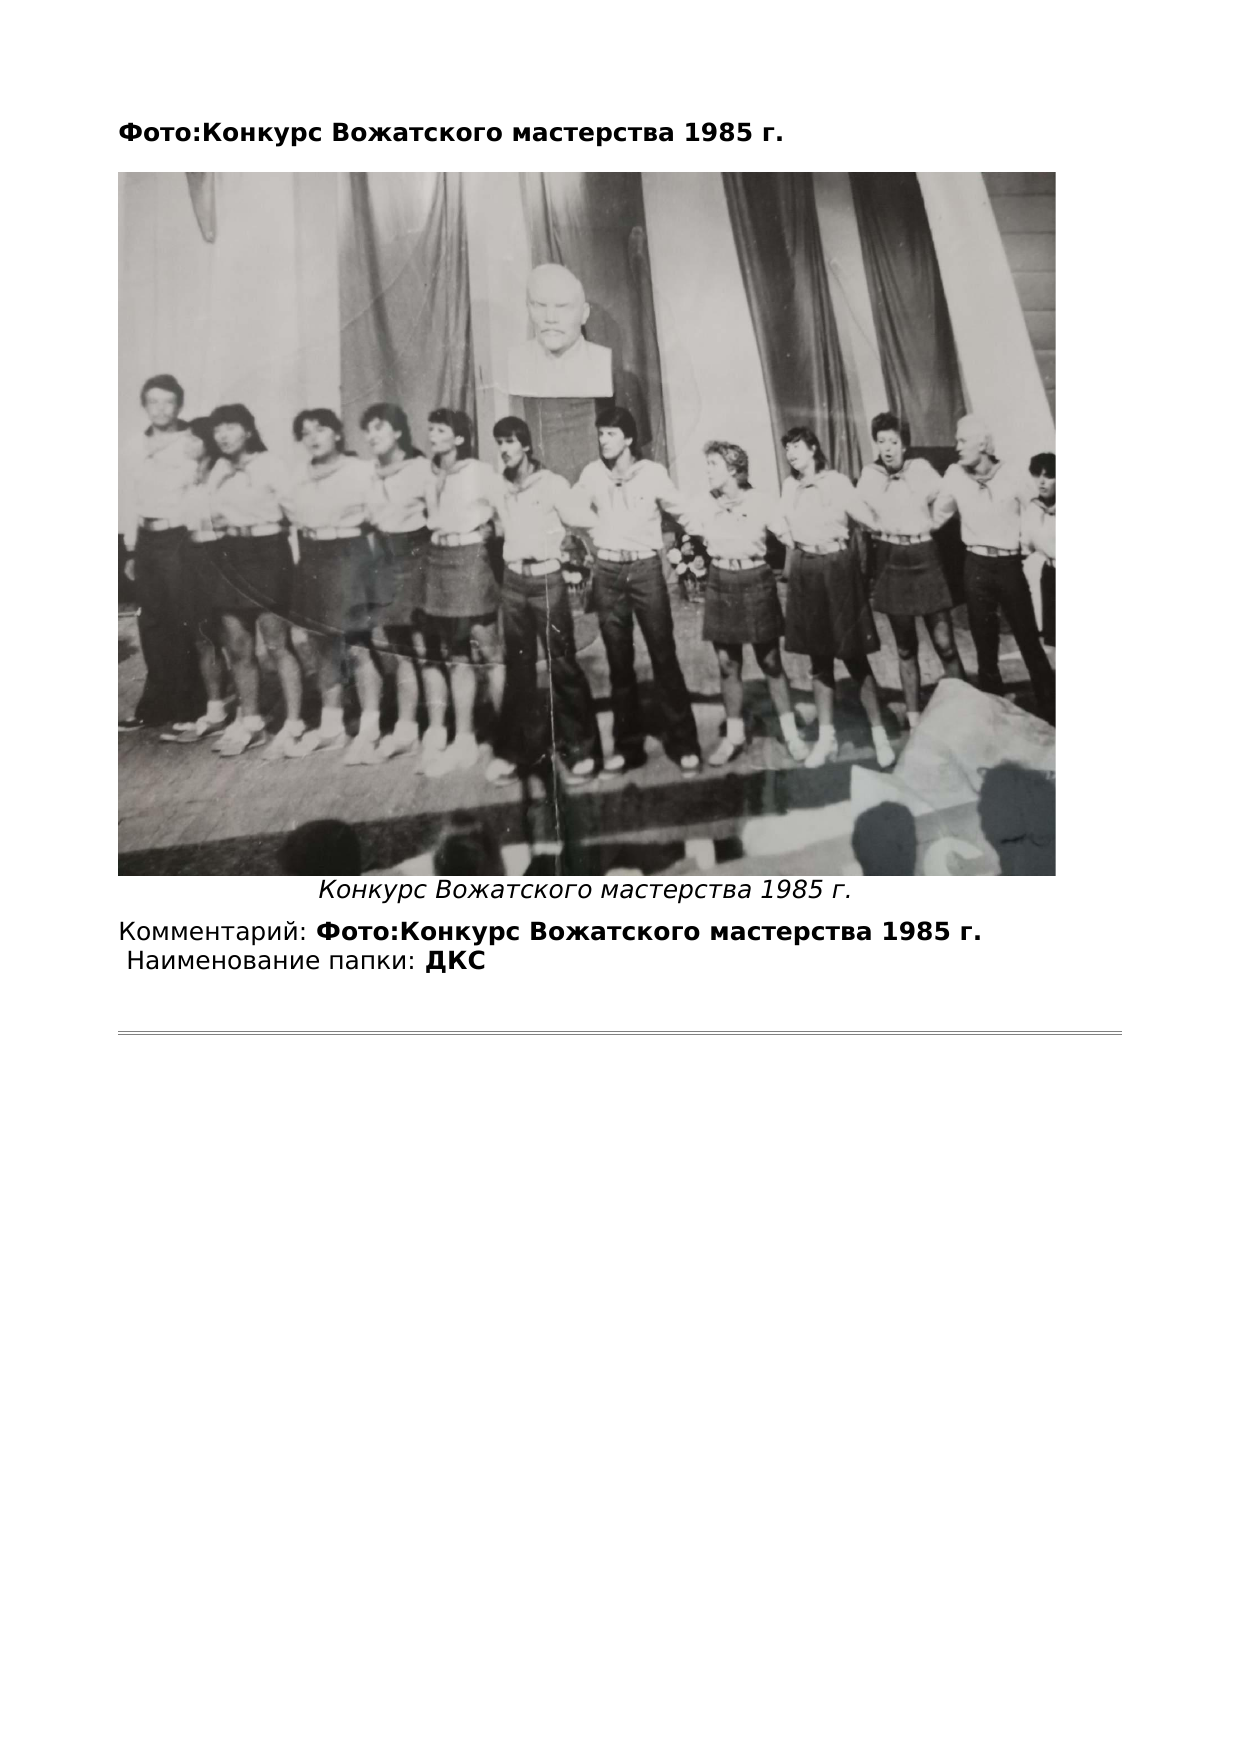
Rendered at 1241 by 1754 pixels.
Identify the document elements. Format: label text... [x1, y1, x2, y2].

subtitle Фото:Конкурс Вожатского мастерства 1985 г. [118, 118, 1122, 147]
text Комментарий: Фото:Конкурс Вожатского мастерства 1985 г. Наименование папки: ДКС [118, 917, 1122, 1004]
text Конкурс Вожатского мастерства 1985 г. [118, 876, 1056, 904]
picture [118, 172, 1056, 876]
